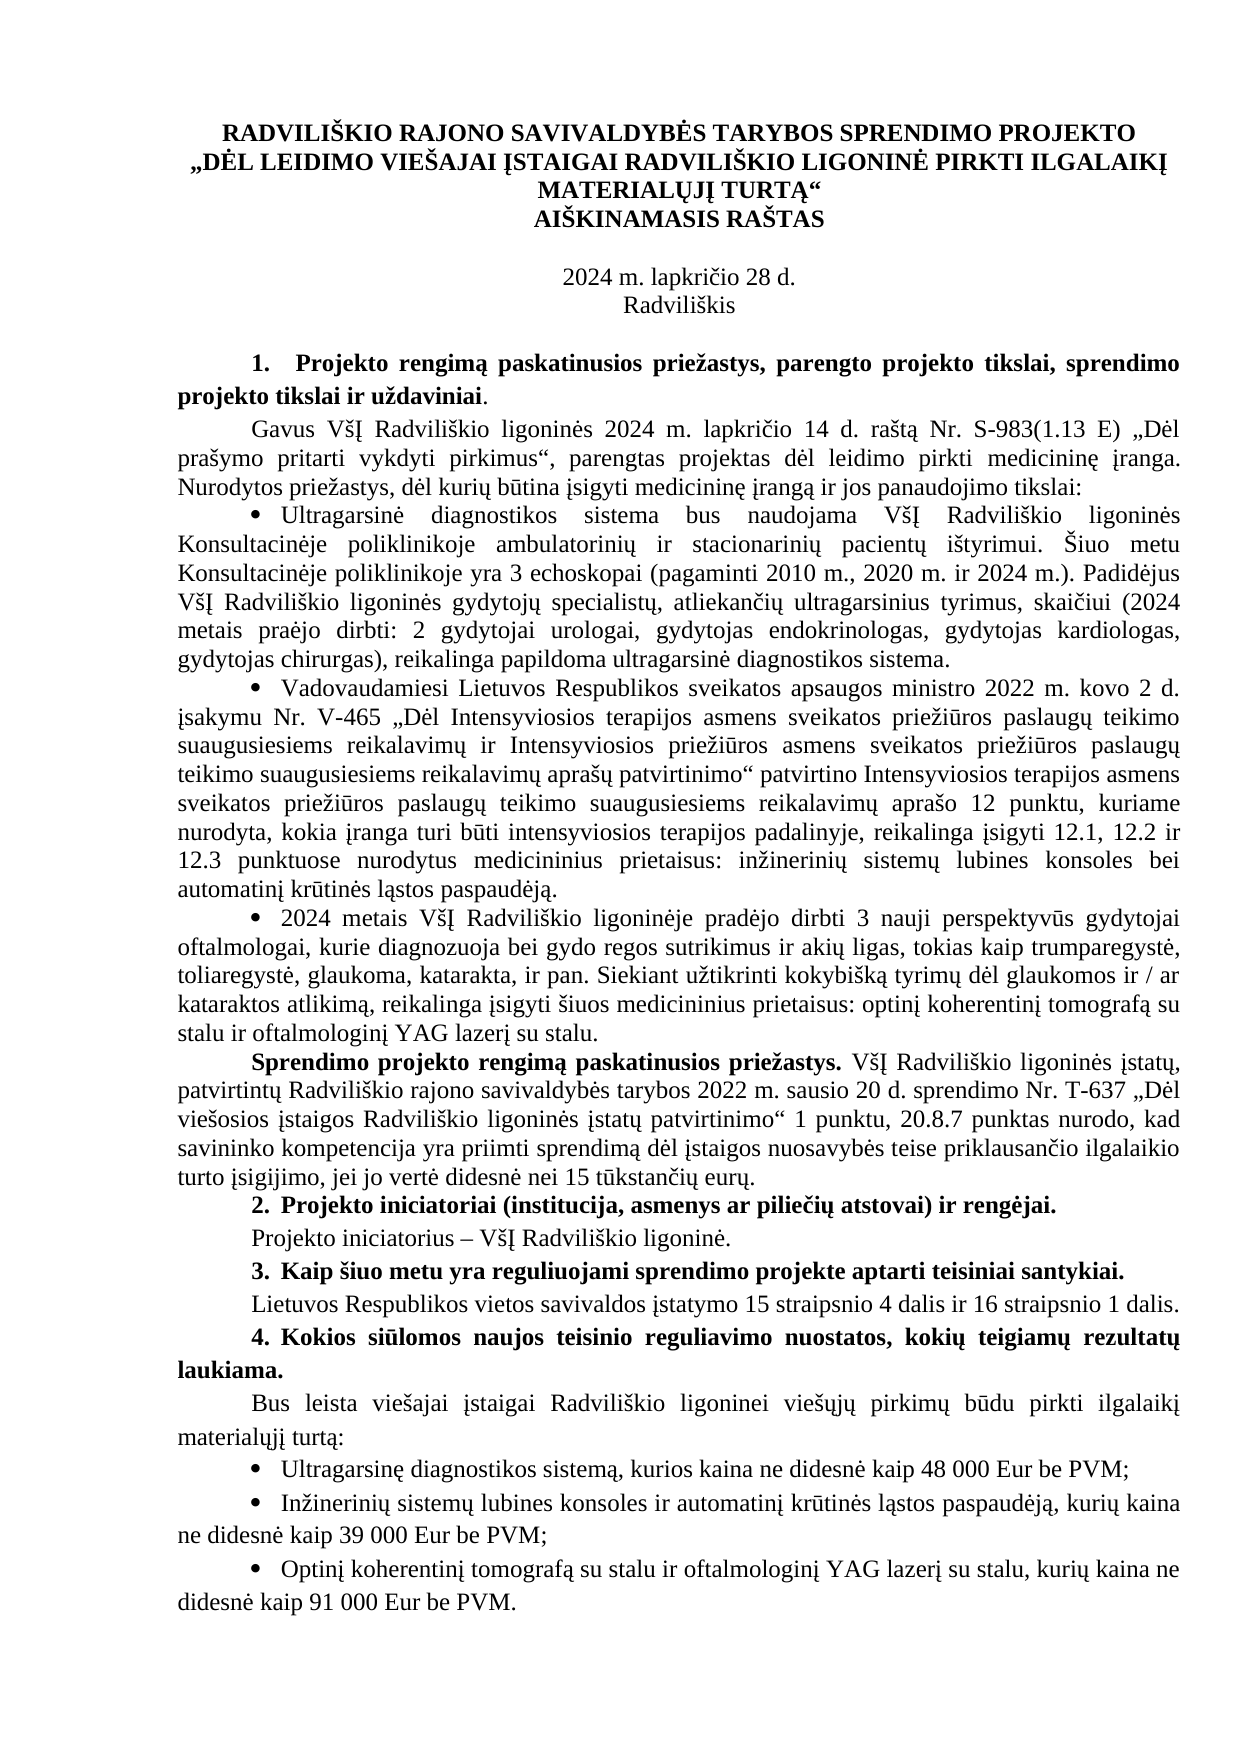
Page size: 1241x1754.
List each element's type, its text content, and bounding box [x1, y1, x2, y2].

text  2024 metais VšĮ Radviliškio ligoninėje pradėjo dirbti 3 nauji perspektyvūs gydytojai oftalmologai, kurie diagnozuoja bei gydo regos sutrikimus ir akių ligas, tokias kaip trumparegystė, toliaregystė, glaukoma, katarakta, ir pan. Siekiant užtikrinti kokybišką tyrimų dėl glaukomos ir / ar kataraktos atlikimą, reikalinga įsigyti šiuos medicininius prietaisus: optinį koherentinį tomografą su stalu ir oftalmologinį YAG lazerį su stalu. [177, 903, 1181, 1047]
text  Ultragarsinė diagnostikos sistema bus naudojama VšĮ Radviliškio ligoninės Konsultacinėje poliklinikoje ambulatorinių ir stacionarinių pacientų ištyrimui. Šiuo metu Konsultacinėje poliklinikoje yra 3 echoskopai (pagaminti 2010 m., 2020 m. ir 2024 m.). Padidėjus VšĮ Radviliškio ligoninės gydytojų specialistų, atliekančių ultragarsinius tyrimus, skaičiui (2024 metais praėjo dirbti: 2 gydytojai urologai, gydytojas endokrinologas, gydytojas kardiologas, gydytojas chirurgas), reikalinga papildoma ultragarsinė diagnostikos sistema. [177, 500, 1181, 673]
text AIŠKINAMASIS RAŠTAS [177, 204, 1181, 233]
text Projekto iniciatorius – VšĮ Radviliškio ligoninė. [177, 1223, 1181, 1252]
text Sprendimo projekto rengimą paskatinusios priežastys. VšĮ Radviliškio ligoninės įstatų, patvirtintų Radviliškio rajono savivaldybės tarybos 2022 m. sausio 20 d. sprendimo Nr. T-637 „Dėl viešosios įstaigos Radviliškio ligoninės įstatų patvirtinimo“ 1 punktu, 20.8.7 punktas nurodo, kad savininko kompetencija yra priimti sprendimą dėl įstaigos nuosavybės teise priklausančio ilgalaikio turto įsigijimo, jei jo vertė didesnė nei 15 tūkstančių eurų. [177, 1047, 1181, 1190]
text  Optinį koherentinį tomografą su stalu ir oftalmologinį YAG lazerį su stalu, kurių kaina ne didesnė kaip 91 000 Eur be PVM. [177, 1554, 1181, 1615]
text 4. Kokios siūlomos naujos teisinio reguliavimo nuostatos, kokių teigiamų rezultatų laukiama. [177, 1322, 1181, 1384]
text  Vadovaudamiesi Lietuvos Respublikos sveikatos apsaugos ministro 2022 m. kovo 2 d. įsakymu Nr. V-465 „Dėl Intensyviosios terapijos asmens sveikatos priežiūros paslaugų teikimo suaugusiesiems reikalavimų ir Intensyviosios priežiūros asmens sveikatos priežiūros paslaugų teikimo suaugusiesiems reikalavimų aprašų patvirtinimo“ patvirtino Intensyviosios terapijos asmens sveikatos priežiūros paslaugų teikimo suaugusiesiems reikalavimų aprašo 12 punktu, kuriame nurodyta, kokia įranga turi būti intensyviosios terapijos padalinyje, reikalinga įsigyti 12.1, 12.2 ir 12.3 punktuose nurodytus medicininius prietaisus: inžinerinių sistemų lubines konsoles bei automatinį krūtinės ląstos paspaudėją. [177, 673, 1181, 903]
text 2024 m. lapkričio 28 d. [177, 262, 1181, 291]
text „DĖL LEIDIMO VIEŠAJAI ĮSTAIGAI RADVILIŠKIO LIGONINĖ PIRKTI ILGALAIKĮ MATERIALŲJĮ TURTĄ“ [177, 147, 1181, 204]
text Lietuvos Respublikos vietos savivaldos įstatymo 15 straipsnio 4 dalis ir 16 straipsnio 1 dalis. [177, 1289, 1181, 1318]
text  Ultragarsinę diagnostikos sistemą, kurios kaina ne didesnė kaip 48 000 Eur be PVM; [251, 1454, 1181, 1483]
text  Inžinerinių sistemų lubines konsoles ir automatinį krūtinės ląstos paspaudėją, kurių kaina ne didesnė kaip 39 000 Eur be PVM; [177, 1488, 1181, 1549]
text RADVILIŠKIO RAJONO SAVIVALDYBĖS TARYBOS SPRENDIMO PROJEKTO [177, 118, 1181, 147]
text Gavus VšĮ Radviliškio ligoninės 2024 m. lapkričio 14 d. raštą Nr. S-983(1.13 E) „Dėl prašymo pritarti vykdyti pirkimus“, parengtas projektas dėl leidimo pirkti medicininę įranga. Nurodytos priežastys, dėl kurių būtina įsigyti medicininę įrangą ir jos panaudojimo tikslai: [177, 414, 1181, 500]
text 1. Projekto rengimą paskatinusios priežastys, parengto projekto tikslai, sprendimo projekto tikslai ir uždaviniai. [177, 348, 1181, 410]
text Bus leista viešajai įstaigai Radviliškio ligoninei viešųjų pirkimų būdu pirkti ilgalaikį materialųjį turtą: [177, 1388, 1181, 1450]
text 2. Projekto iniciatoriai (institucija, asmenys ar piliečių atstovai) ir rengėjai. [177, 1190, 1181, 1219]
text 3. Kaip šiuo metu yra reguliuojami sprendimo projekte aptarti teisiniai santykiai. [177, 1256, 1181, 1285]
text Radviliškis [177, 291, 1181, 319]
